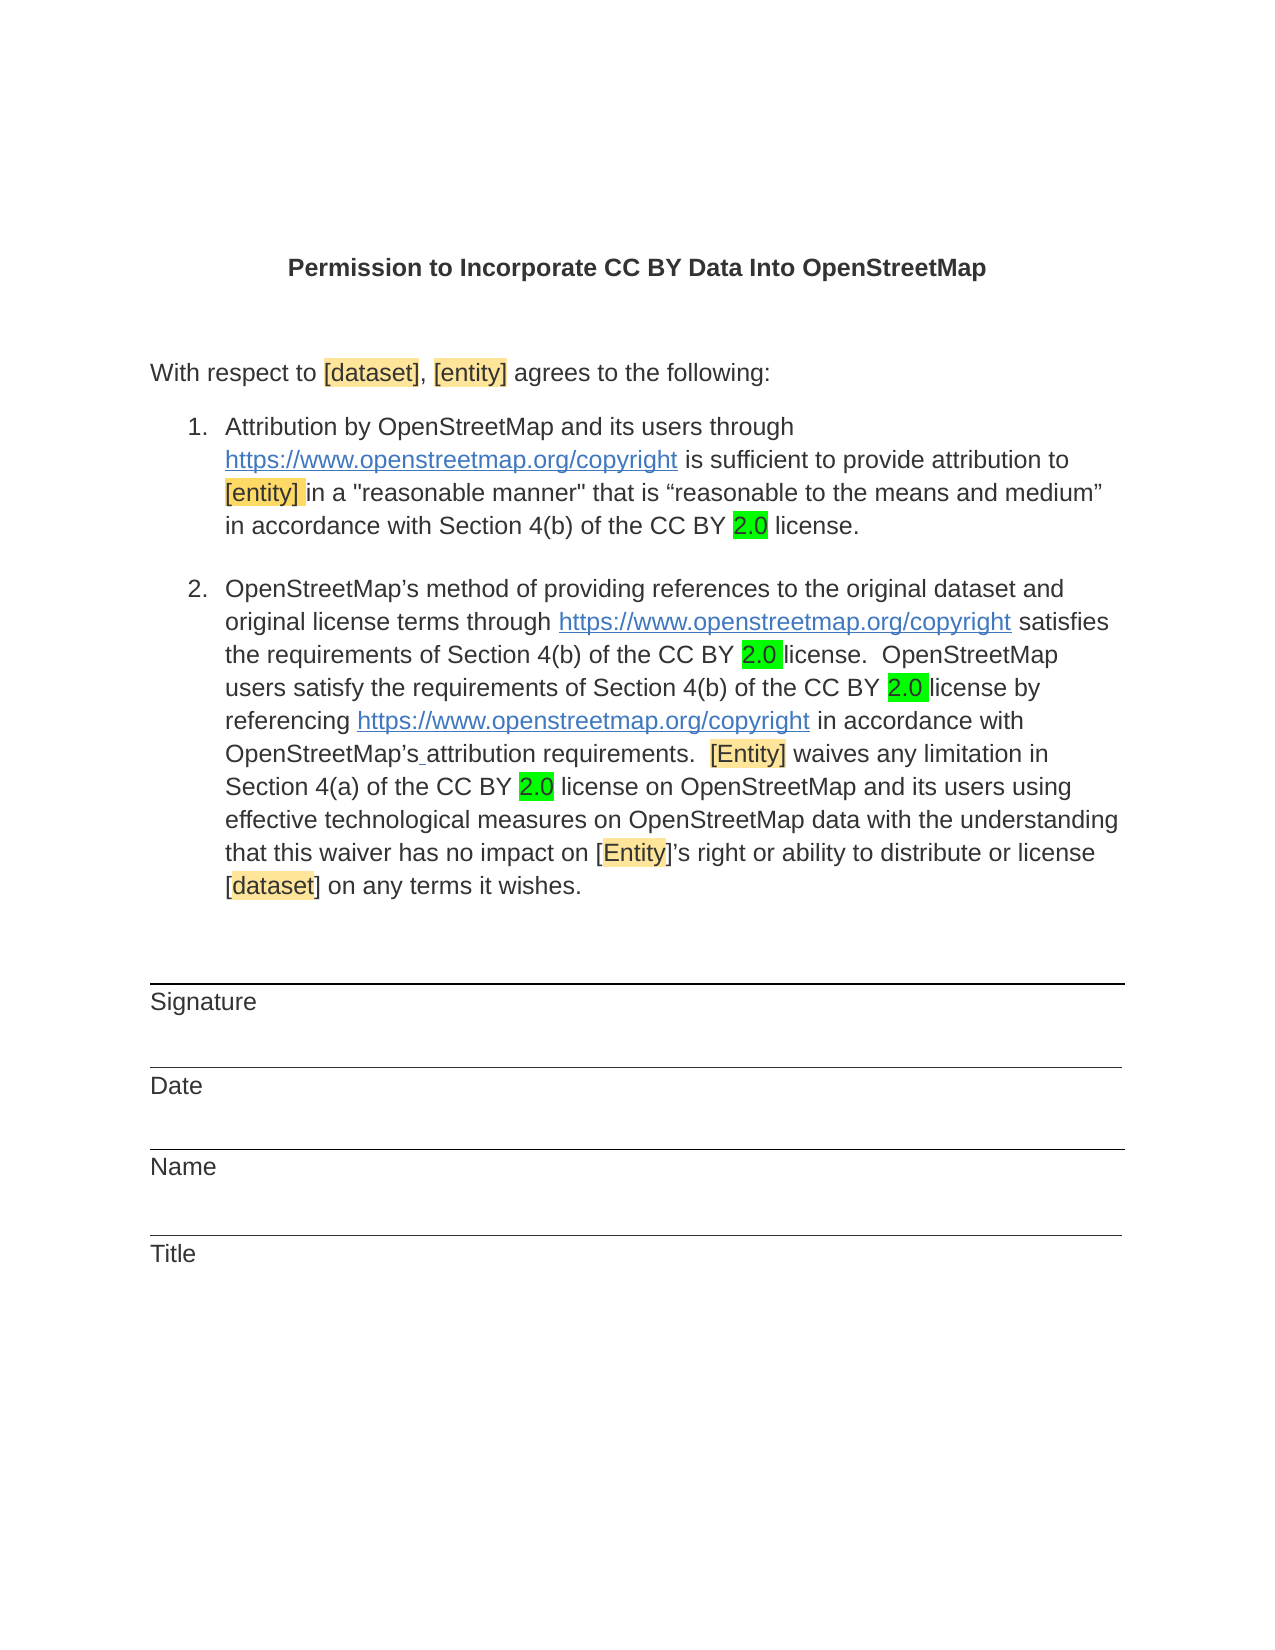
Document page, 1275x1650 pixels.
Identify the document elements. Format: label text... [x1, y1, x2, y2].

list Attribution by OpenStreetMap and its users through https://www.openstreetmap.org/copyright is sufficient to provide attribution to [entity] in a "reasonable manner" that is “reasonable to the means and medium” in accordance with Section 4(b) of the CC BY 2.0 license. [187, 412, 1125, 539]
text With respect to [dataset], [entity] agrees to the following: [150, 358, 1125, 387]
list Name [150, 1152, 1125, 1181]
list Signature [150, 985, 1125, 1016]
list [150, 961, 1125, 983]
list Title [150, 1238, 1125, 1267]
text Permission to Incorporate CC BY Data Into OpenStreetMap [150, 253, 1125, 281]
list OpenStreetMap’s method of providing references to the original dataset and original license terms through https://www.openstreetmap.org/copyright satisfies the requirements of Section 4(b) of the CC BY 2.0 license. OpenStreetMap users satisfy the requirements of Section 4(b) of the CC BY 2.0 license by referencing https://www.openstreetmap.org/copyright in accordance with OpenStreetMap’s attribution requirements. [Entity] waives any limitation in Section 4(a) of the CC BY 2.0 license on OpenStreetMap and its users using effective technological measures on OpenStreetMap data with the understanding that this waiver has no impact on [Entity]’s right or ability to distribute or license [dataset] on any terms it wishes. [187, 574, 1125, 900]
list Date [150, 1071, 1125, 1099]
